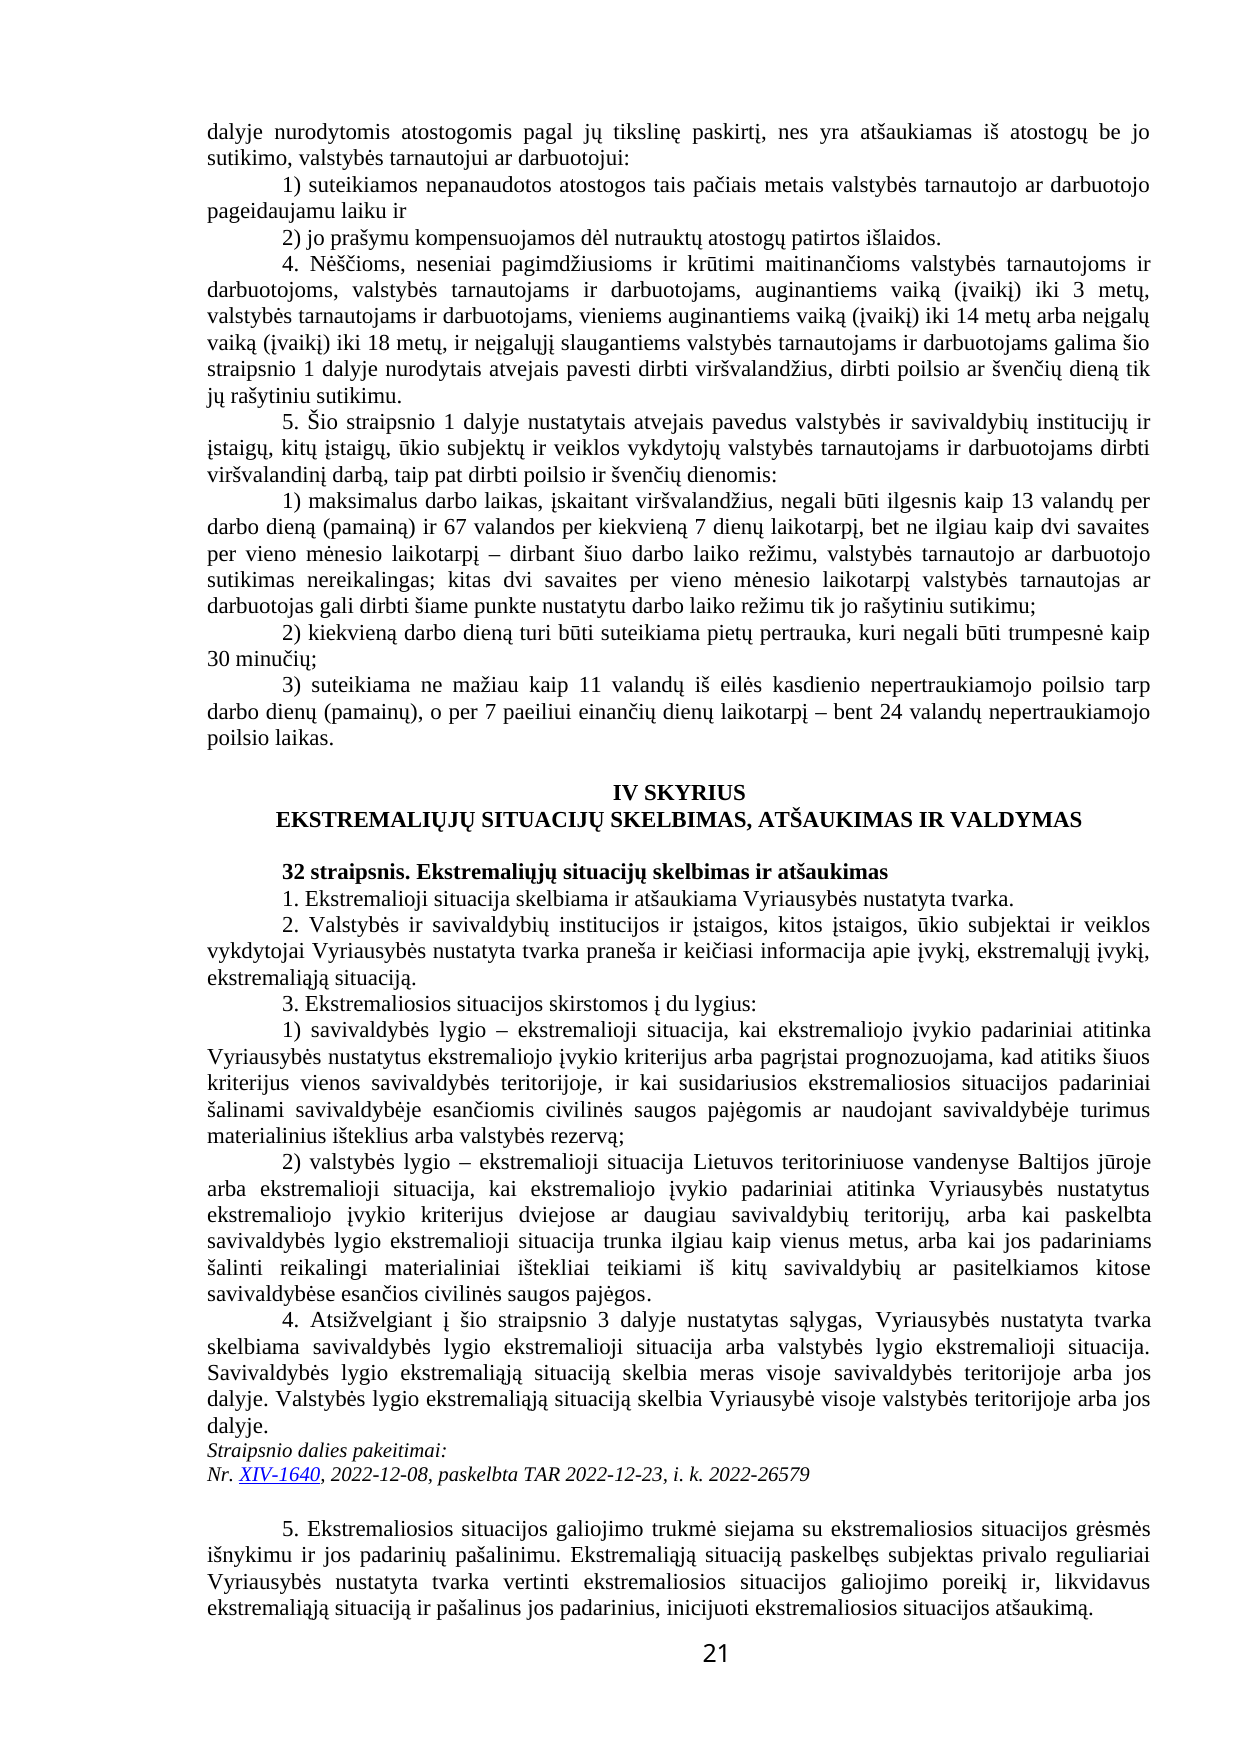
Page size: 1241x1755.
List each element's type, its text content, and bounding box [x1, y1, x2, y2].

text Nr. XIV-1640, 2022-12-08, paskelbta TAR 2022-12-23, i. k. 2022-26579 [207, 1462, 1152, 1486]
text 5. Ekstremaliosios situacijos galiojimo trukmė siejama su ekstremaliosios situacijos grėsmės išnykimu ir jos padarinių pašalinimu. Ekstremaliąją situaciją paskelbęs subjektas privalo reguliariai Vyriausybės nustatyta tvarka vertinti ekstremaliosios situacijos galiojimo poreikį ir, likvidavus ekstremaliąją situaciją ir pašalinus jos padarinius, inicijuoti ekstremaliosios situacijos atšaukimą. [207, 1515, 1152, 1621]
text 2. Valstybės ir savivaldybių institucijos ir įstaigos, kitos įstaigos, ūkio subjektai ir veiklos vykdytojai Vyriausybės nustatyta tvarka praneša ir keičiasi informacija apie įvykį, ekstremalųjį įvykį, ekstremaliąją situaciją. [207, 911, 1152, 990]
text 2) kiekvieną darbo dieną turi būti suteikiama pietų pertrauka, kuri negali būti trumpesnė kaip 30 minučių; [207, 619, 1152, 672]
text dalyje nurodytomis atostogomis pagal jų tikslinę paskirtį, nes yra atšaukiamas iš atostogų be jo sutikimo, valstybės tarnautojui ar darbuotojui: [207, 118, 1152, 171]
text 1) maksimalus darbo laikas, įskaitant viršvalandžius, negali būti ilgesnis kaip 13 valandų per darbo dieną (pamainą) ir 67 valandos per kiekvieną 7 dienų laikotarpį, bet ne ilgiau kaip dvi savaites per vieno mėnesio laikotarpį – dirbant šiuo darbo laiko režimu, valstybės tarnautojo ar darbuotojo sutikimas nereikalingas; kitas dvi savaites per vieno mėnesio laikotarpį valstybės tarnautojas ar darbuotojas gali dirbti šiame punkte nustatytu darbo laiko režimu tik jo rašytiniu sutikimu; [207, 487, 1152, 619]
text 1) savivaldybės lygio – ekstremalioji situacija, kai ekstremaliojo įvykio padariniai atitinka Vyriausybės nustatytus ekstremaliojo įvykio kriterijus arba pagrįstai prognozuojama, kad atitiks šiuos kriterijus vienos savivaldybės teritorijoje, ir kai susidariusios ekstremaliosios situacijos padariniai šalinami savivaldybėje esančiomis civilinės saugos pajėgomis ar naudojant savivaldybėje turimus materialinius išteklius arba valstybės rezervą; [207, 1017, 1152, 1148]
text IV SKYRIUS [207, 779, 1152, 806]
text 2) jo prašymu kompensuojamos dėl nutrauktų atostogų patirtos išlaidos. [207, 223, 1152, 250]
text 3) suteikiama ne mažiau kaip 11 valandų iš eilės kasdienio nepertraukiamojo poilsio tarp darbo dienų (pamainų), o per 7 paeiliui einančių dienų laikotarpį – bent 24 valandų nepertraukiamojo poilsio laikas. [207, 672, 1152, 751]
text 5. Šio straipsnio 1 dalyje nustatytais atvejais pavedus valstybės ir savivaldybių institucijų ir įstaigų, kitų įstaigų, ūkio subjektų ir veiklos vykdytojų valstybės tarnautojams ir darbuotojams dirbti viršvalandinį darbą, taip pat dirbti poilsio ir švenčių dienomis: [207, 408, 1152, 487]
text 4. Nėščioms, neseniai pagimdžiusioms ir krūtimi maitinančioms valstybės tarnautojoms ir darbuotojoms, valstybės tarnautojams ir darbuotojams, auginantiems vaiką (įvaikį) iki 3 metų, valstybės tarnautojams ir darbuotojams, vieniems auginantiems vaiką (įvaikį) iki 14 metų arba neįgalų vaiką (įvaikį) iki 18 metų, ir neįgalųjį slaugantiems valstybės tarnautojams ir darbuotojams galima šio straipsnio 1 dalyje nurodytais atvejais pavesti dirbti viršvalandžius, dirbti poilsio ar švenčių dieną tik jų rašytiniu sutikimu. [207, 250, 1152, 408]
text Straipsnio dalies pakeitimai: [207, 1438, 1152, 1462]
text 32 straipsnis. Ekstremaliųjų situacijų skelbimas ir atšaukimas [207, 858, 1152, 885]
text 1. Ekstremalioji situacija skelbiama ir atšaukiama Vyriausybės nustatyta tvarka. [207, 885, 1152, 911]
text 3. Ekstremaliosios situacijos skirstomos į du lygius: [207, 990, 1152, 1017]
text EKSTREMALIŲJŲ SITUACIJŲ SKELBIMAS, ATŠAUKIMAS IR VALDYMAS [207, 806, 1152, 832]
text 4. Atsižvelgiant į šio straipsnio 3 dalyje nustatytas sąlygas, Vyriausybės nustatyta tvarka skelbiama savivaldybės lygio ekstremalioji situacija arba valstybės lygio ekstremalioji situacija. Savivaldybės lygio ekstremaliąją situaciją skelbia meras visoje savivaldybės teritorijoje arba jos dalyje. Valstybės lygio ekstremaliąją situaciją skelbia Vyriausybė visoje valstybės teritorijoje arba jos dalyje. [207, 1306, 1152, 1438]
text 1) suteikiamos nepanaudotos atostogos tais pačiais metais valstybės tarnautojo ar darbuotojo pageidaujamu laiku ir [207, 171, 1152, 223]
text 2) valstybės lygio – ekstremalioji situacija Lietuvos teritoriniuose vandenyse Baltijos jūroje arba ekstremalioji situacija, kai ekstremaliojo įvykio padariniai atitinka Vyriausybės nustatytus ekstremaliojo įvykio kriterijus dviejose ar daugiau savivaldybių teritorijų, arba kai paskelbta savivaldybės lygio ekstremalioji situacija trunka ilgiau kaip vienus metus, arba kai jos padariniams šalinti reikalingi materialiniai ištekliai teikiami iš kitų savivaldybių ar pasitelkiamos kitose savivaldybėse esančios civilinės saugos pajėgos. [207, 1148, 1152, 1306]
